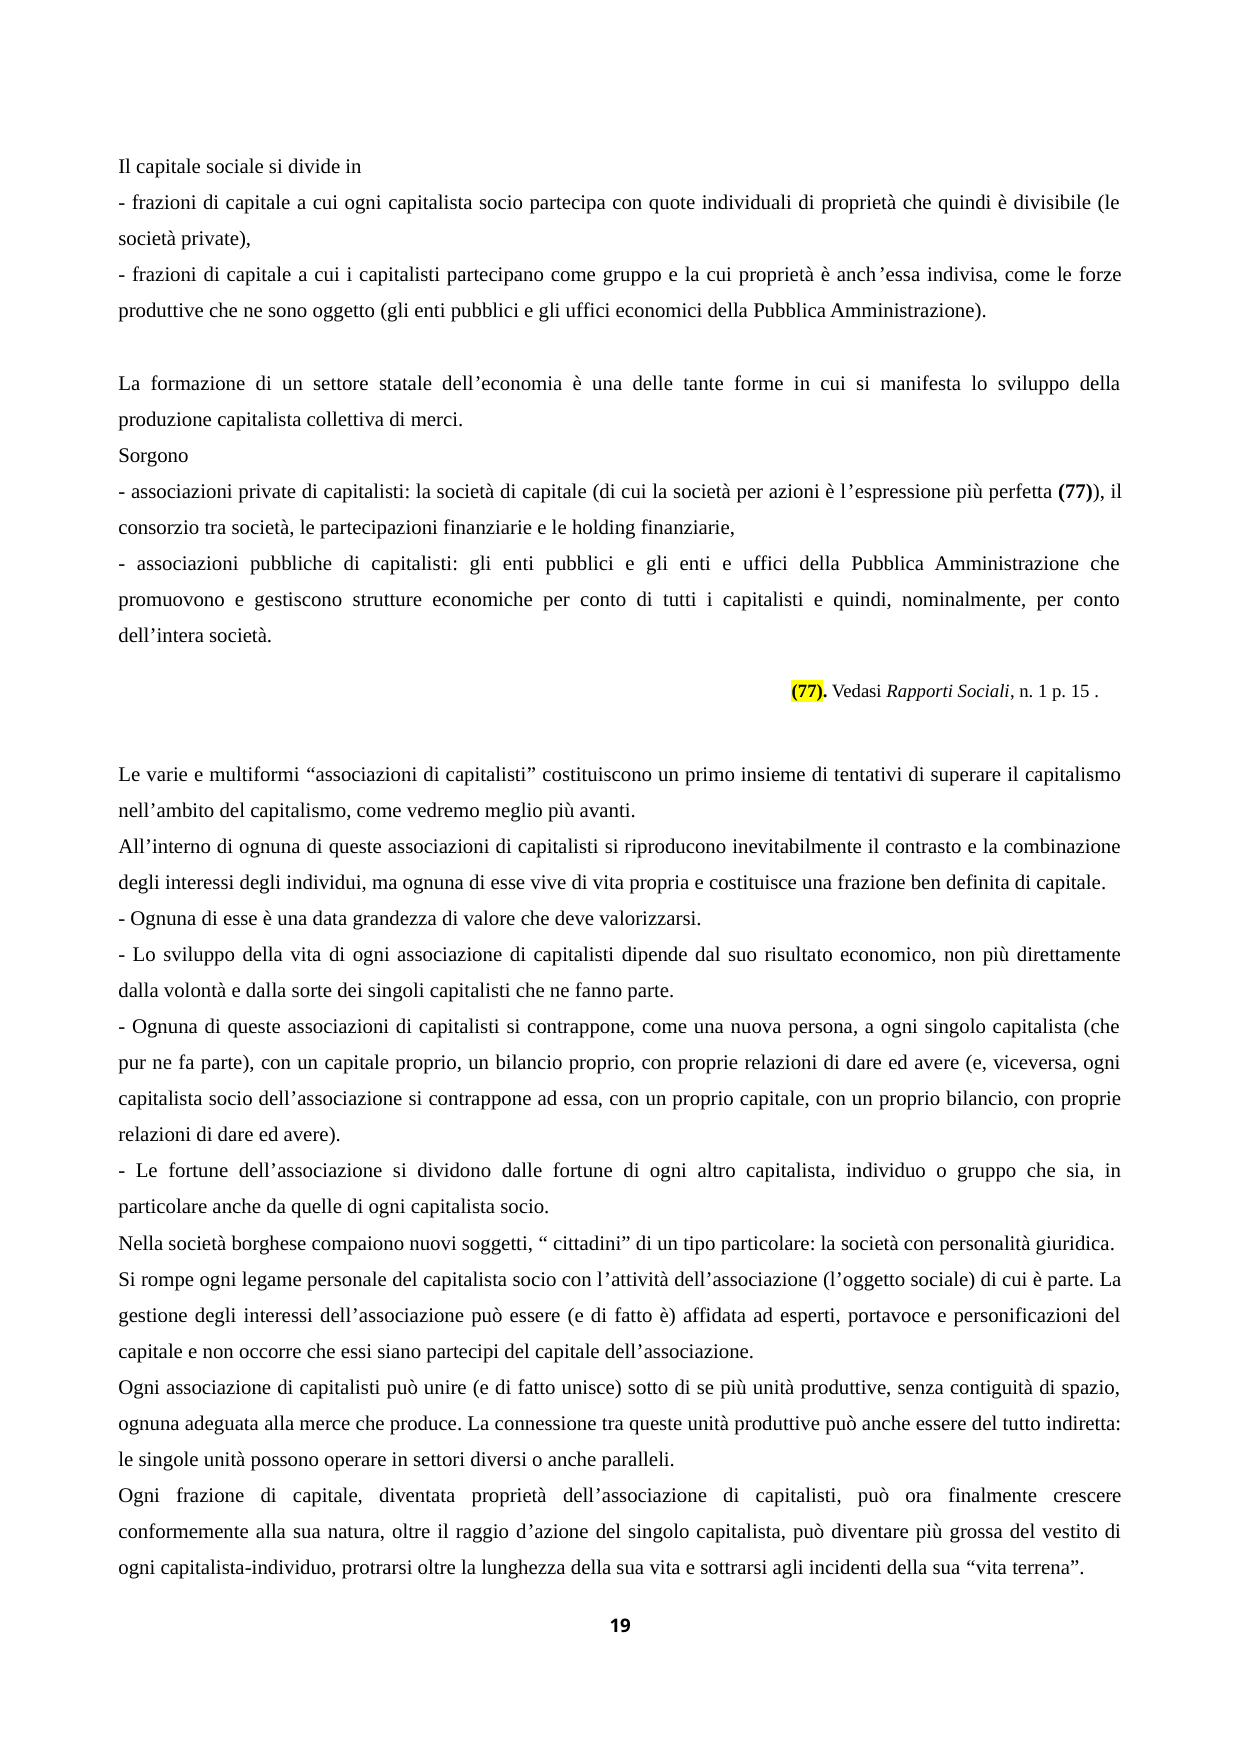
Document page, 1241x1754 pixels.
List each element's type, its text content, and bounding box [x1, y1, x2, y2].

text - associazioni private di capitalisti: la società di capitale (di cui la società per azioni è l’espressione più perfetta (77)), il consorzio tra società, le partecipazioni finanziarie e le holding finanziarie, [118, 478, 1122, 539]
text - Ognuna di queste associazioni di capitalisti si contrappone, come una nuova persona, a ogni singolo capitalista (che pur ne fa parte), con un capitale proprio, un bilancio proprio, con proprie relazioni di dare ed avere (e, viceversa, ogni capitalista socio dell’associazione si contrappone ad essa, con un proprio capitale, con un proprio bilancio, con proprie relazioni di dare ed avere). [118, 1014, 1122, 1146]
text - Ognuna di esse è una data grandezza di valore che deve valorizzarsi. [118, 906, 1122, 930]
text La formazione di un settore statale dell’economia è una delle tante forme in cui si manifesta lo sviluppo della produzione capitalista collettiva di merci. [118, 370, 1122, 431]
text Si rompe ogni legame personale del capitalista socio con l’attività dell’associazione (l’oggetto sociale) di cui è parte. La gestione degli interessi dell’associazione può essere (e di fatto è) affidata ad esperti, portavoce e personificazioni del capitale e non occorre che essi siano partecipi del capitale dell’associazione. [118, 1267, 1122, 1363]
text - Lo sviluppo della vita di ogni associazione di capitalisti dipende dal suo risultato economico, non più direttamente dalla volontà e dalla sorte dei singoli capitalisti che ne fanno parte. [118, 942, 1122, 1002]
text Sorgono [118, 442, 1122, 467]
text - associazioni pubbliche di capitalisti: gli enti pubblici e gli enti e uffici della Pubblica Amministrazione che promuovono e gestiscono strutture economiche per conto di tutti i capitalisti e quindi, nominalmente, per conto dell’intera società. [118, 551, 1122, 647]
text All’interno di ognuna di queste associazioni di capitalisti si riproducono inevitabilmente il contrasto e la combinazione degli interessi degli individui, ma ognuna di esse vive di vita propria e costituisce una frazione ben definita di capitale. [118, 834, 1122, 894]
text Le varie e multiformi “associazioni di capitalisti” costituiscono un primo insieme di tentativi di superare il capitalismo nell’ambito del capitalismo, come vedremo meglio più avanti. [118, 762, 1122, 822]
text Il capitale sociale si divide in [118, 154, 1122, 178]
text - frazioni di capitale a cui i capitalisti partecipano come gruppo e la cui proprietà è anch’essa indivisa, come le forze produttive che ne sono oggetto (gli enti pubblici e gli uffici economici della Pubblica Amministrazione). [118, 262, 1122, 322]
text Nella società borghese compaiono nuovi soggetti, “ cittadini” di un tipo particolare: la società con personalità giuridica. [118, 1231, 1122, 1254]
text - frazioni di capitale a cui ogni capitalista socio partecipa con quote individuali di proprietà che quindi è divisibile (le società private), [118, 190, 1122, 250]
text - Le fortune dell’associazione si dividono dalle fortune di ogni altro capitalista, individuo o gruppo che sia, in particolare anche da quelle di ogni capitalista socio. [118, 1158, 1122, 1218]
text Ogni associazione di capitalisti può unire (e di fatto unisce) sotto di se più unità produttive, senza contiguità di spazio, ognuna adeguata alla merce che produce. La connessione tra queste unità produttive può anche essere del tutto indiretta: le singole unità possono operare in settori diversi o anche paralleli. [118, 1375, 1122, 1471]
text Ogni frazione di capitale, diventata proprietà dell’associazione di capitalisti, può ora finalmente crescere conformemente alla sua natura, oltre il raggio d’azione del singolo capitalista, può diventare più grossa del vestito di ogni capitalista-individuo, protrarsi oltre la lunghezza della sua vita e sottrarsi agli incidenti della sua “vita terrena”. [118, 1483, 1122, 1579]
text (77). Vedasi Rapporti Sociali, n. 1 p. 15 . [791, 680, 1122, 702]
